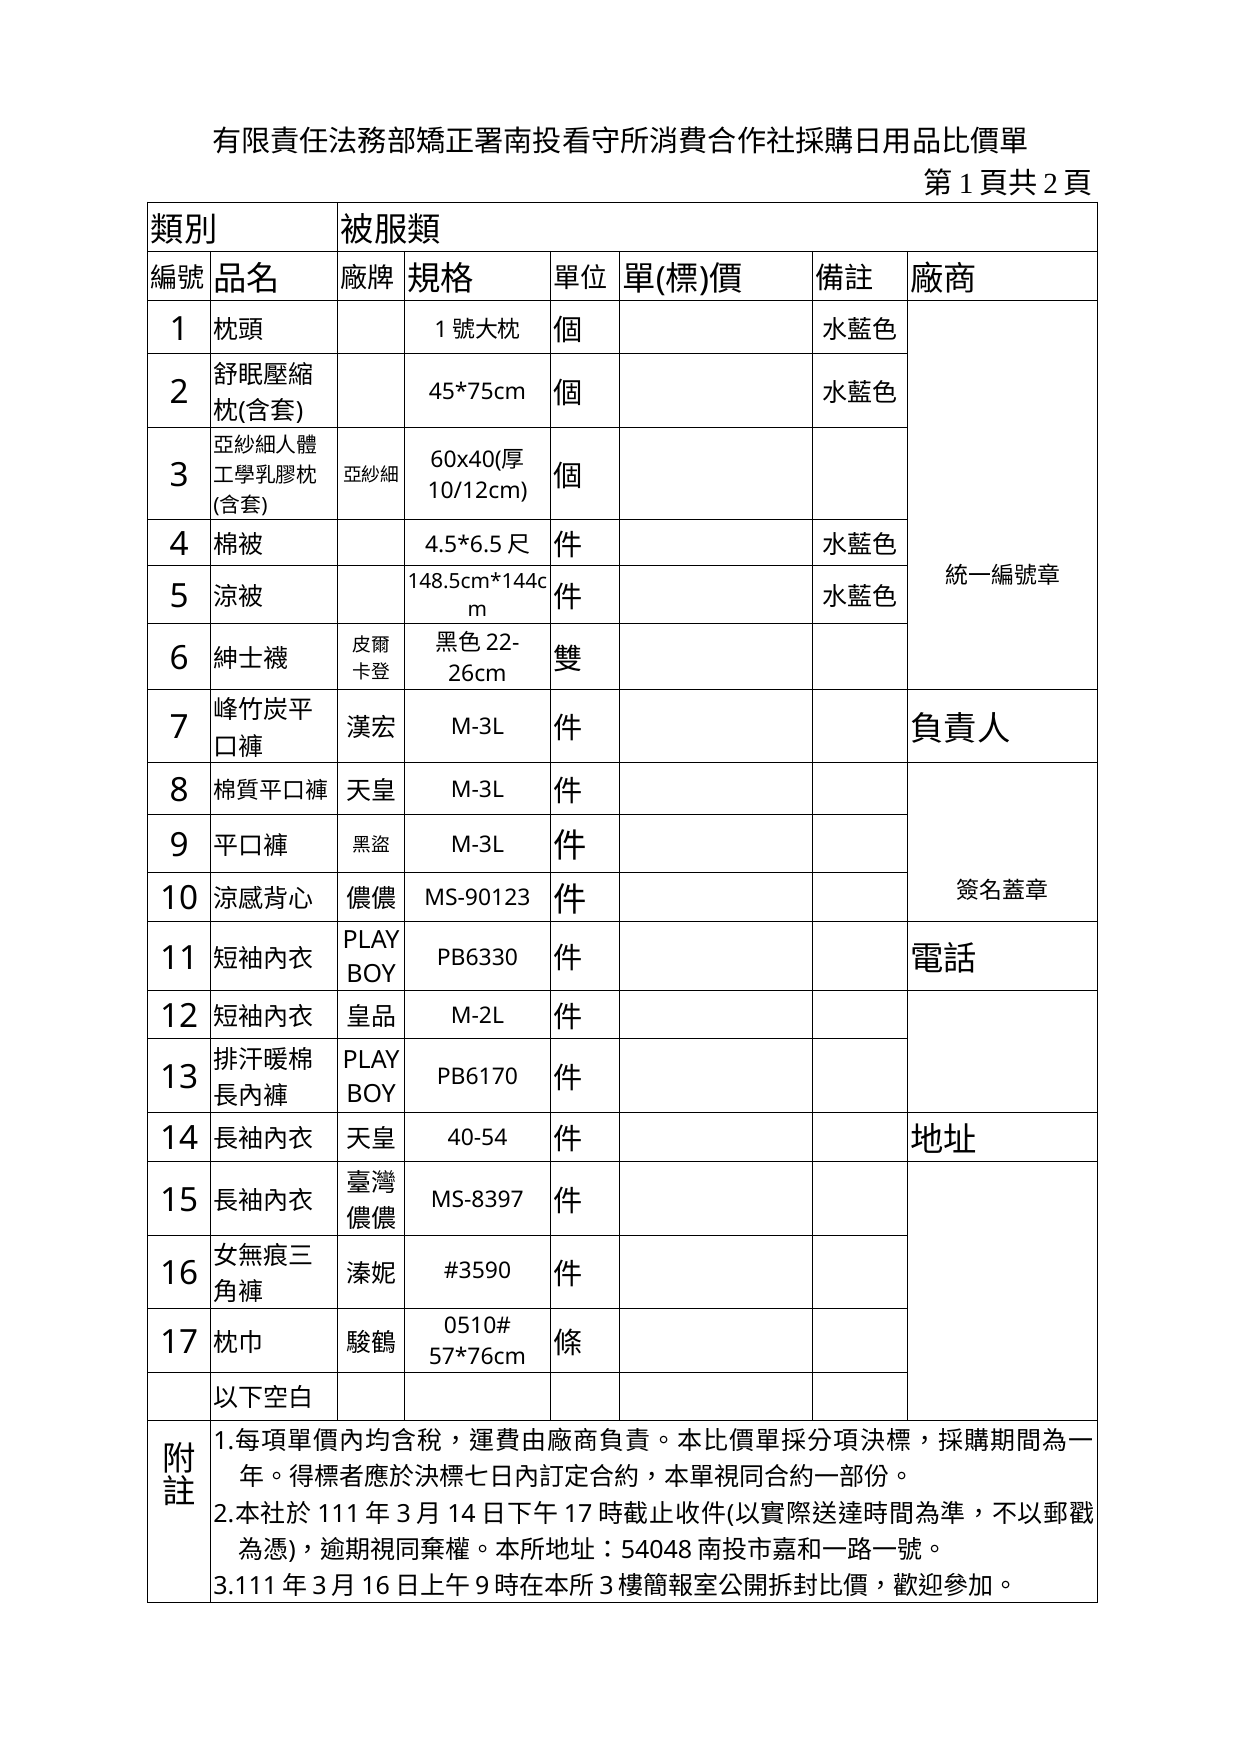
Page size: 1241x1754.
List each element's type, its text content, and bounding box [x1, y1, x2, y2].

table_cell 長袖內衣 [211, 1162, 337, 1234]
table_cell [620, 991, 812, 1038]
table_cell [338, 301, 404, 353]
table_cell PLAYBOY [338, 922, 404, 990]
table_cell [620, 815, 812, 872]
table_cell 涼被 [211, 566, 337, 623]
table_cell 規格 [405, 252, 550, 300]
table_cell [338, 354, 404, 427]
table_cell [813, 991, 907, 1038]
text 第1頁共2頁 [148, 160, 1092, 202]
table_cell 件 [551, 1039, 619, 1112]
table_cell 4.5*6.5尺 [405, 520, 550, 565]
table_cell 水藍色 [813, 520, 907, 565]
table_cell [813, 763, 907, 814]
table_cell 涼感背心 [211, 873, 337, 921]
table_cell 漢宏 [338, 690, 404, 762]
table_cell [813, 1373, 907, 1419]
table_cell [620, 690, 812, 762]
table_cell [148, 1373, 210, 1419]
table_cell 附註 [148, 1421, 210, 1602]
table_cell M-3L [405, 815, 550, 872]
table_cell 14 [148, 1113, 210, 1161]
table_cell 水藍色 [813, 566, 907, 623]
table_cell PB6170 [405, 1039, 550, 1112]
table_cell 水藍色 [813, 301, 907, 353]
table_cell 件 [551, 566, 619, 623]
table_cell 亞紗細人體工學乳膠枕(含套) [211, 428, 337, 519]
table_cell 棉被 [211, 520, 337, 565]
table_cell [813, 690, 907, 762]
table_cell 45*75cm [405, 354, 550, 427]
table_cell 皮爾 卡登 [338, 624, 404, 689]
table_cell [620, 566, 812, 623]
table_cell 亞紗細 [338, 428, 404, 519]
table_cell 峰竹炭平口褲 [211, 690, 337, 762]
table_cell [620, 1373, 812, 1419]
table_header 類別 [148, 203, 337, 251]
table_cell 電話 [908, 922, 1097, 990]
table_cell [813, 624, 907, 689]
table_cell 1號大枕 [405, 301, 550, 353]
table_cell [813, 428, 907, 519]
table_cell 編號 [148, 252, 210, 300]
table_cell 棉質平口褲 [211, 763, 337, 814]
table_cell 單位 [551, 252, 619, 300]
table_cell [620, 428, 812, 519]
table_cell 統一編號章 [908, 301, 1097, 689]
table_cell 負責人 [908, 690, 1097, 762]
table_cell 雙 [551, 624, 619, 689]
table_cell [813, 1113, 907, 1161]
table_cell 長袖內衣 [211, 1113, 337, 1161]
table_cell [620, 763, 812, 814]
table_cell 個 [551, 301, 619, 353]
table_cell PLAYBOY [338, 1039, 404, 1112]
table_cell 件 [551, 763, 619, 814]
table_cell 水藍色 [813, 354, 907, 427]
table_cell 品名 [211, 252, 337, 300]
table_cell 件 [551, 1162, 619, 1234]
table_cell [338, 1373, 404, 1419]
table_cell [338, 520, 404, 565]
table_cell 備註 [813, 252, 907, 300]
table_cell 溱妮 [338, 1236, 404, 1308]
table_cell 以下空白 [211, 1373, 337, 1419]
table_cell 11 [148, 922, 210, 990]
table_cell 1.每項單價內均含稅，運費由廠商負責。本比價單採分項決標，採購期間為一年。得標者應於決標七日內訂定合約，本單視同合約一部份。 2.本社於111年3月14日下午17時截止收件(以實際送達時間為準，不以郵戳為憑)，逾期視同棄權。本所地址：54048南投市嘉和一路一號。 3.111年3月16日上午9時在本所3樓簡報室公開拆封比價，歡迎參加。 [211, 1421, 1097, 1602]
table_cell 平口褲 [211, 815, 337, 872]
table_cell M-3L [405, 690, 550, 762]
table_cell 12 [148, 991, 210, 1038]
table_cell 個 [551, 354, 619, 427]
table_cell 8 [148, 763, 210, 814]
table_cell M-2L [405, 991, 550, 1038]
table_cell 紳士襪 [211, 624, 337, 689]
table_cell 件 [551, 922, 619, 990]
table_cell 148.5cm*144cm [405, 566, 550, 623]
table_cell [620, 520, 812, 565]
table_cell 40-54 [405, 1113, 550, 1161]
table_cell 地址 [908, 1113, 1097, 1161]
table_cell 件 [551, 1236, 619, 1308]
table_cell 黑盜 [338, 815, 404, 872]
table_cell 件 [551, 1113, 619, 1161]
table_cell 2 [148, 354, 210, 427]
table_header 被服類 [338, 203, 1097, 251]
table_cell 3 [148, 428, 210, 519]
table_cell [813, 1162, 907, 1234]
table_cell 儂儂 [338, 873, 404, 921]
table_cell [620, 354, 812, 427]
table_cell [813, 1039, 907, 1112]
table_cell 15 [148, 1162, 210, 1234]
table_cell 臺灣儂儂 [338, 1162, 404, 1234]
table_cell 駿鶴 [338, 1309, 404, 1372]
text 有限責任法務部矯正署南投看守所消費合作社採購日用品比價單 [148, 118, 1092, 160]
table_cell 1 [148, 301, 210, 353]
table_cell 件 [551, 690, 619, 762]
table_cell #3590 [405, 1236, 550, 1308]
table_cell 5 [148, 566, 210, 623]
table_cell [620, 1039, 812, 1112]
table_cell 件 [551, 520, 619, 565]
table_cell [908, 1162, 1097, 1419]
table_cell [620, 301, 812, 353]
table_cell MS-8397 [405, 1162, 550, 1234]
table_cell [813, 1309, 907, 1372]
table_cell [620, 873, 812, 921]
table_cell [620, 1236, 812, 1308]
table_cell 17 [148, 1309, 210, 1372]
table_cell M-3L [405, 763, 550, 814]
table_cell [813, 873, 907, 921]
table_cell 簽名蓋章 [908, 763, 1097, 921]
table_cell [620, 624, 812, 689]
table_cell 13 [148, 1039, 210, 1112]
table_cell 9 [148, 815, 210, 872]
table_cell 皇品 [338, 991, 404, 1038]
table_cell 件 [551, 873, 619, 921]
table_cell 枕頭 [211, 301, 337, 353]
table_cell 排汗暖棉長內褲 [211, 1039, 337, 1112]
table_cell 7 [148, 690, 210, 762]
table_cell 天皇 [338, 763, 404, 814]
table_cell 件 [551, 991, 619, 1038]
table_cell 0510# 57*76cm [405, 1309, 550, 1372]
table_cell [620, 922, 812, 990]
table_cell 個 [551, 428, 619, 519]
table_cell [620, 1162, 812, 1234]
table_cell [813, 1236, 907, 1308]
table_cell 女無痕三角褲 [211, 1236, 337, 1308]
table_cell 單(標)價 [620, 252, 812, 300]
table_cell [813, 815, 907, 872]
table_cell 16 [148, 1236, 210, 1308]
table_cell [551, 1373, 619, 1419]
table_cell 10 [148, 873, 210, 921]
table_cell [338, 566, 404, 623]
table_cell MS-90123 [405, 873, 550, 921]
table_cell [908, 991, 1097, 1112]
table_cell 黑色22-26cm [405, 624, 550, 689]
table_cell [813, 922, 907, 990]
table_cell 短袖內衣 [211, 991, 337, 1038]
table_cell PB6330 [405, 922, 550, 990]
table_cell [620, 1113, 812, 1161]
table_cell 廠牌 [338, 252, 404, 300]
table_cell 條 [551, 1309, 619, 1372]
table_cell [405, 1373, 550, 1419]
table_cell 舒眠壓縮枕(含套) [211, 354, 337, 427]
table_cell 枕巾 [211, 1309, 337, 1372]
table_cell 件 [551, 815, 619, 872]
table_cell [620, 1309, 812, 1372]
table_cell 天皇 [338, 1113, 404, 1161]
table_cell 短袖內衣 [211, 922, 337, 990]
table_cell 4 [148, 520, 210, 565]
table_cell 廠商 [908, 252, 1097, 300]
table_cell 60x40(厚10/12cm) [405, 428, 550, 519]
table_cell 6 [148, 624, 210, 689]
